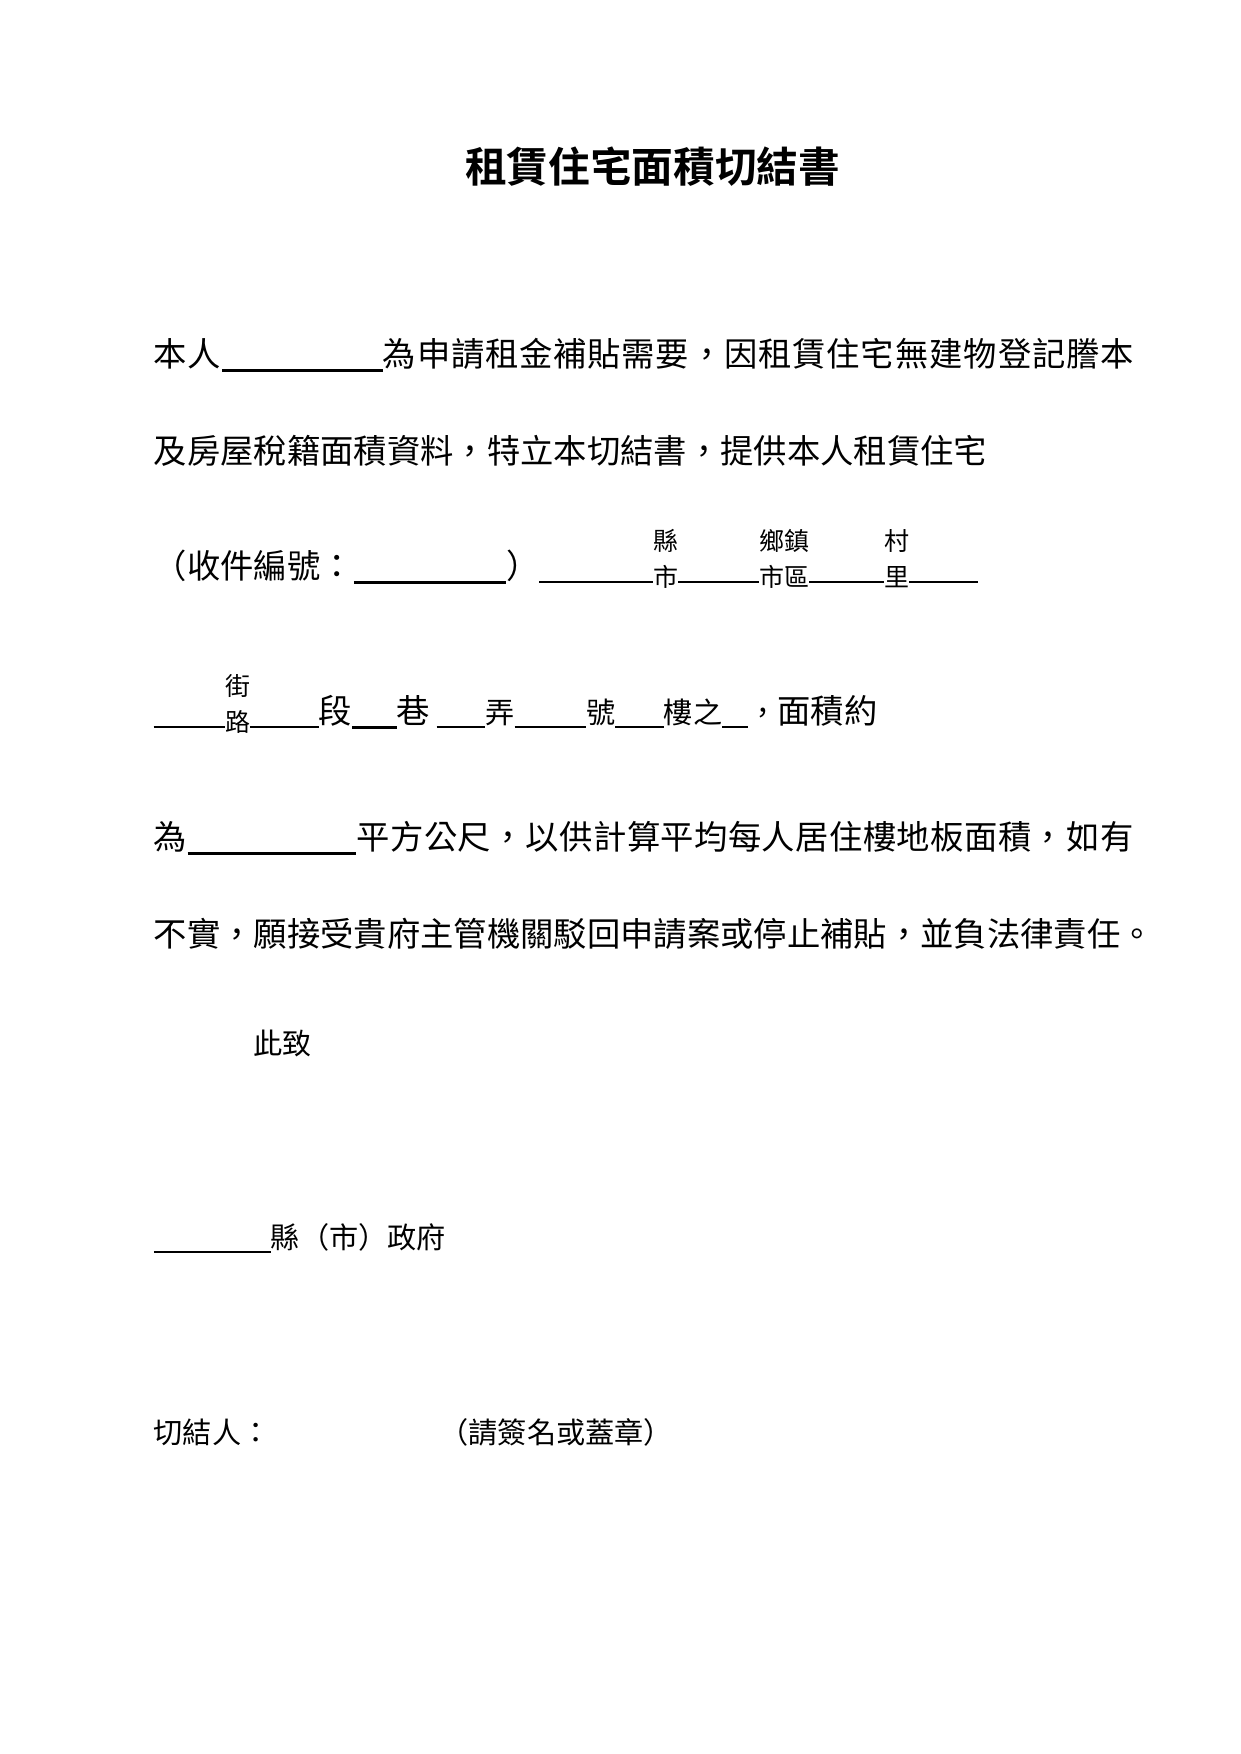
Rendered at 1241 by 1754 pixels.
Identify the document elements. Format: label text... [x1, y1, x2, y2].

text 本人 為申請租金補貼需要，因租賃住宅無建物登記謄本及房屋稅籍面積資料，特立本切結書，提供本人租賃住宅 [153, 328, 1134, 473]
text 街 路 段 巷 弄 號 樓之 ，面積約 [153, 666, 1134, 738]
text 此致 [203, 1004, 1116, 1079]
text 為 平方公尺，以供計算平均每人居住樓地板面積，如有不實，願接受貴府主管機關駁回申請案或停止補貼，並負法律責任。 [153, 811, 1134, 956]
text 租賃住宅面積切結書 [153, 127, 1151, 202]
text 切結人： （請簽名或蓋章） [153, 1393, 1116, 1468]
text （收件編號： ） 縣市 鄉鎮市區 村里 [153, 521, 1134, 593]
text 縣（市）政府 [153, 1198, 1116, 1273]
